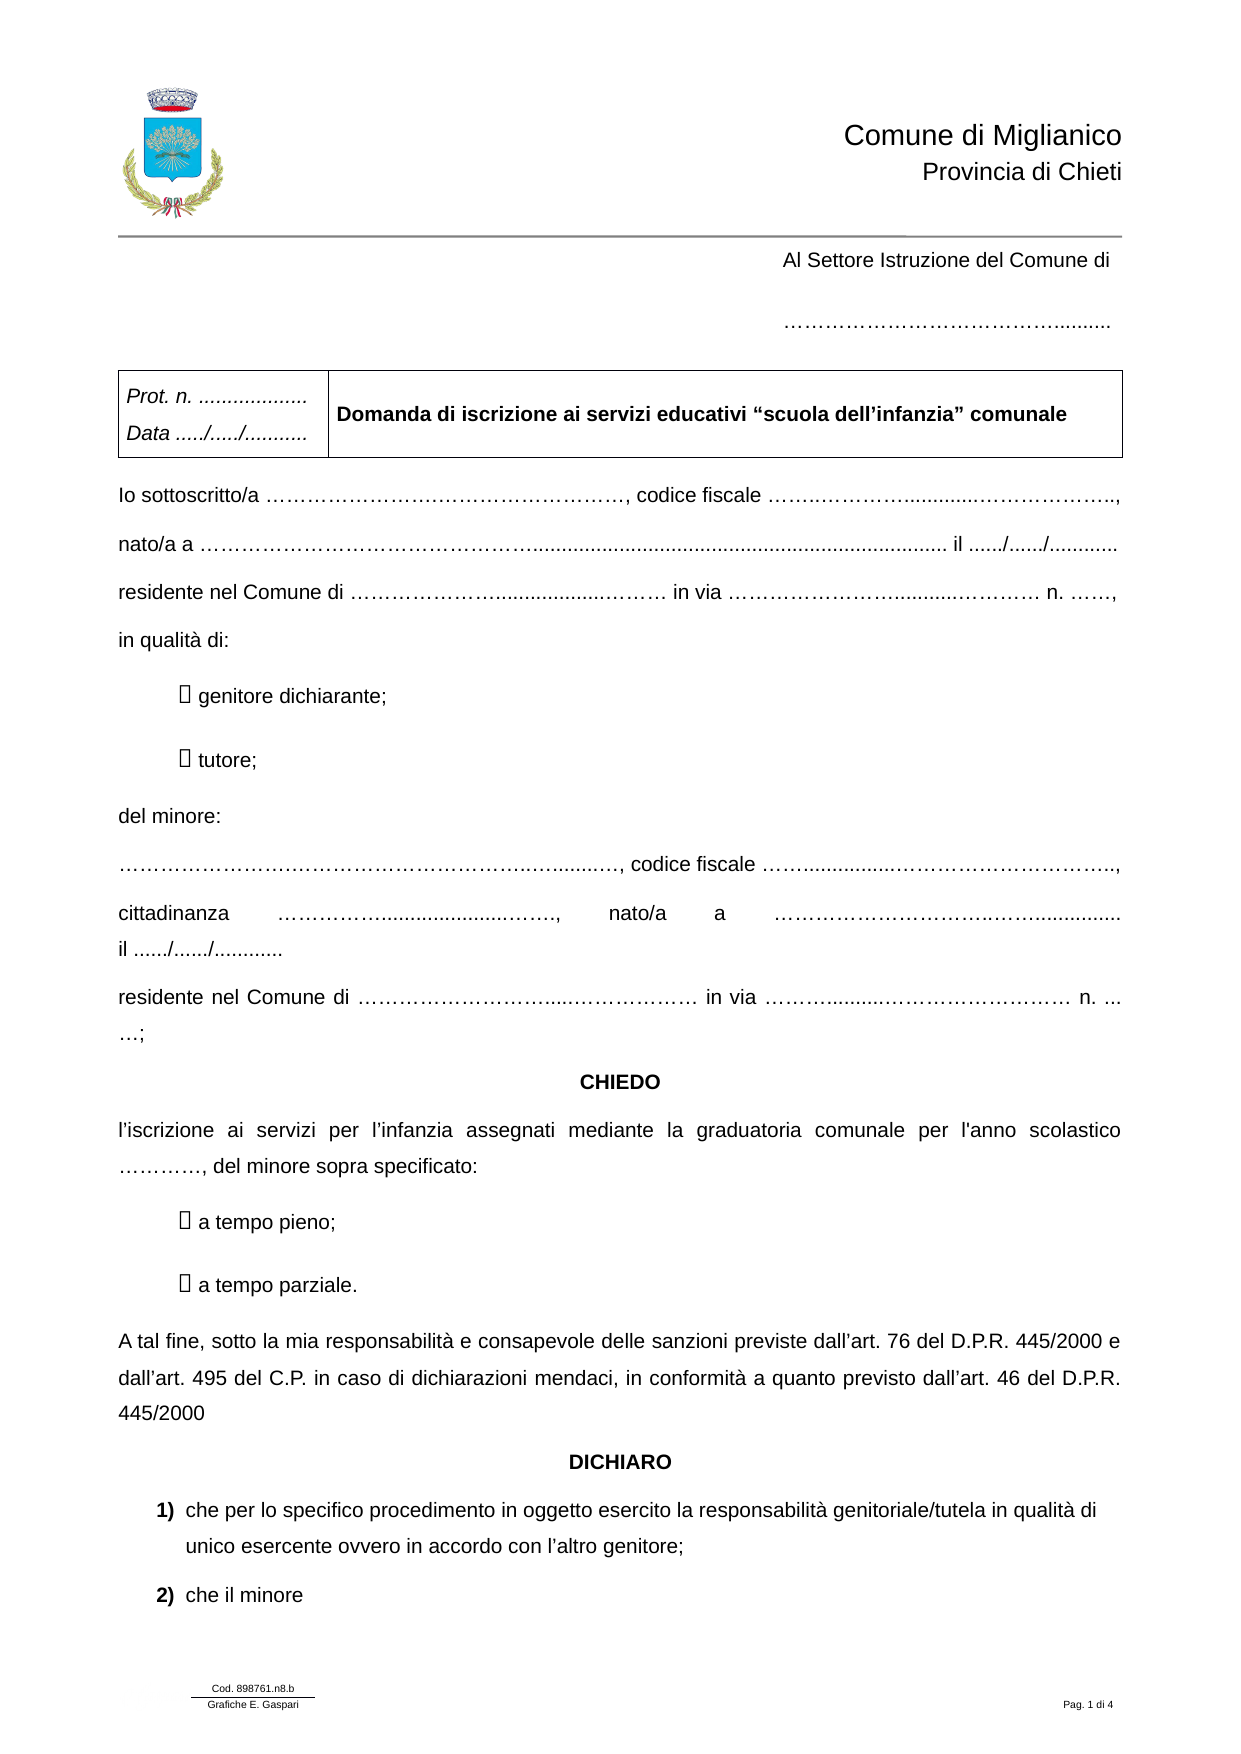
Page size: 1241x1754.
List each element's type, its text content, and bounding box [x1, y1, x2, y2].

text Nell'elenco degli allegati [242, 213, 602, 235]
text in qualità di: [118, 628, 1122, 652]
text residente nel Comune di ……………………….....……………… in via ………..........……………………… n. ...…; [118, 985, 1122, 1045]
text  genitore dichiarante; [177, 677, 1122, 711]
text residente nel Comune di …………………...................……… in via ……………………...........………… n. ……, [118, 580, 1122, 604]
list che il minore [156, 1582, 1122, 1606]
text del minore: [118, 804, 1122, 828]
picture [122, 87, 224, 219]
text l’iscrizione ai servizi per l’infanzia assegnati mediante la graduatoria comunale per l'anno scolastico …………, del minore sopra specificato: [118, 1118, 1122, 1178]
text  tutore; [177, 740, 1122, 774]
text …………………….……………………………..…........…, codice fiscale ……................………………………….., [118, 852, 1122, 876]
text cittadinanza ……………......................……., nato/a a …………………………..……............... il ....../....../............ [118, 901, 1122, 961]
text ………………………………….......... [118, 309, 1122, 333]
text Comune di Miglianico [224, 118, 1122, 152]
text  a tempo parziale. [177, 1266, 1122, 1300]
text DICHIARO [118, 1450, 1122, 1474]
table_header Prot. n. ................... Data ...../...../........... [119, 371, 328, 457]
list che per lo specifico procedimento in oggetto esercito la responsabilità genitoriale/tutela in qualità di unico esercente ovvero in accordo con l’altro genitore; [156, 1498, 1122, 1558]
text Io sottoscritto/a …………………….………………………, codice fiscale ……..………….............……………….., [118, 483, 1122, 507]
text A tal fine, sotto la mia responsabilità e consapevole delle sanzioni previste dall’art. 76 del D.P.R. 445/2000 e dall’art. 495 del C.P. in caso di dichiarazioni mendaci, in conformità a quanto previsto dall’art. 46 del D.P.R. 445/2000 [118, 1329, 1122, 1425]
table_header Domanda di iscrizione ai servizi educativi “scuola dell’infanzia” comunale [329, 371, 1122, 457]
text Al Settore Istruzione del Comune di [118, 248, 1122, 272]
text nato/a a …………………………………………........................................................................ il ....../....../............ [118, 531, 1122, 555]
text CHIEDO [118, 1069, 1122, 1093]
text  a tempo pieno; [177, 1202, 1122, 1236]
text Provincia di Chieti [224, 157, 1122, 185]
